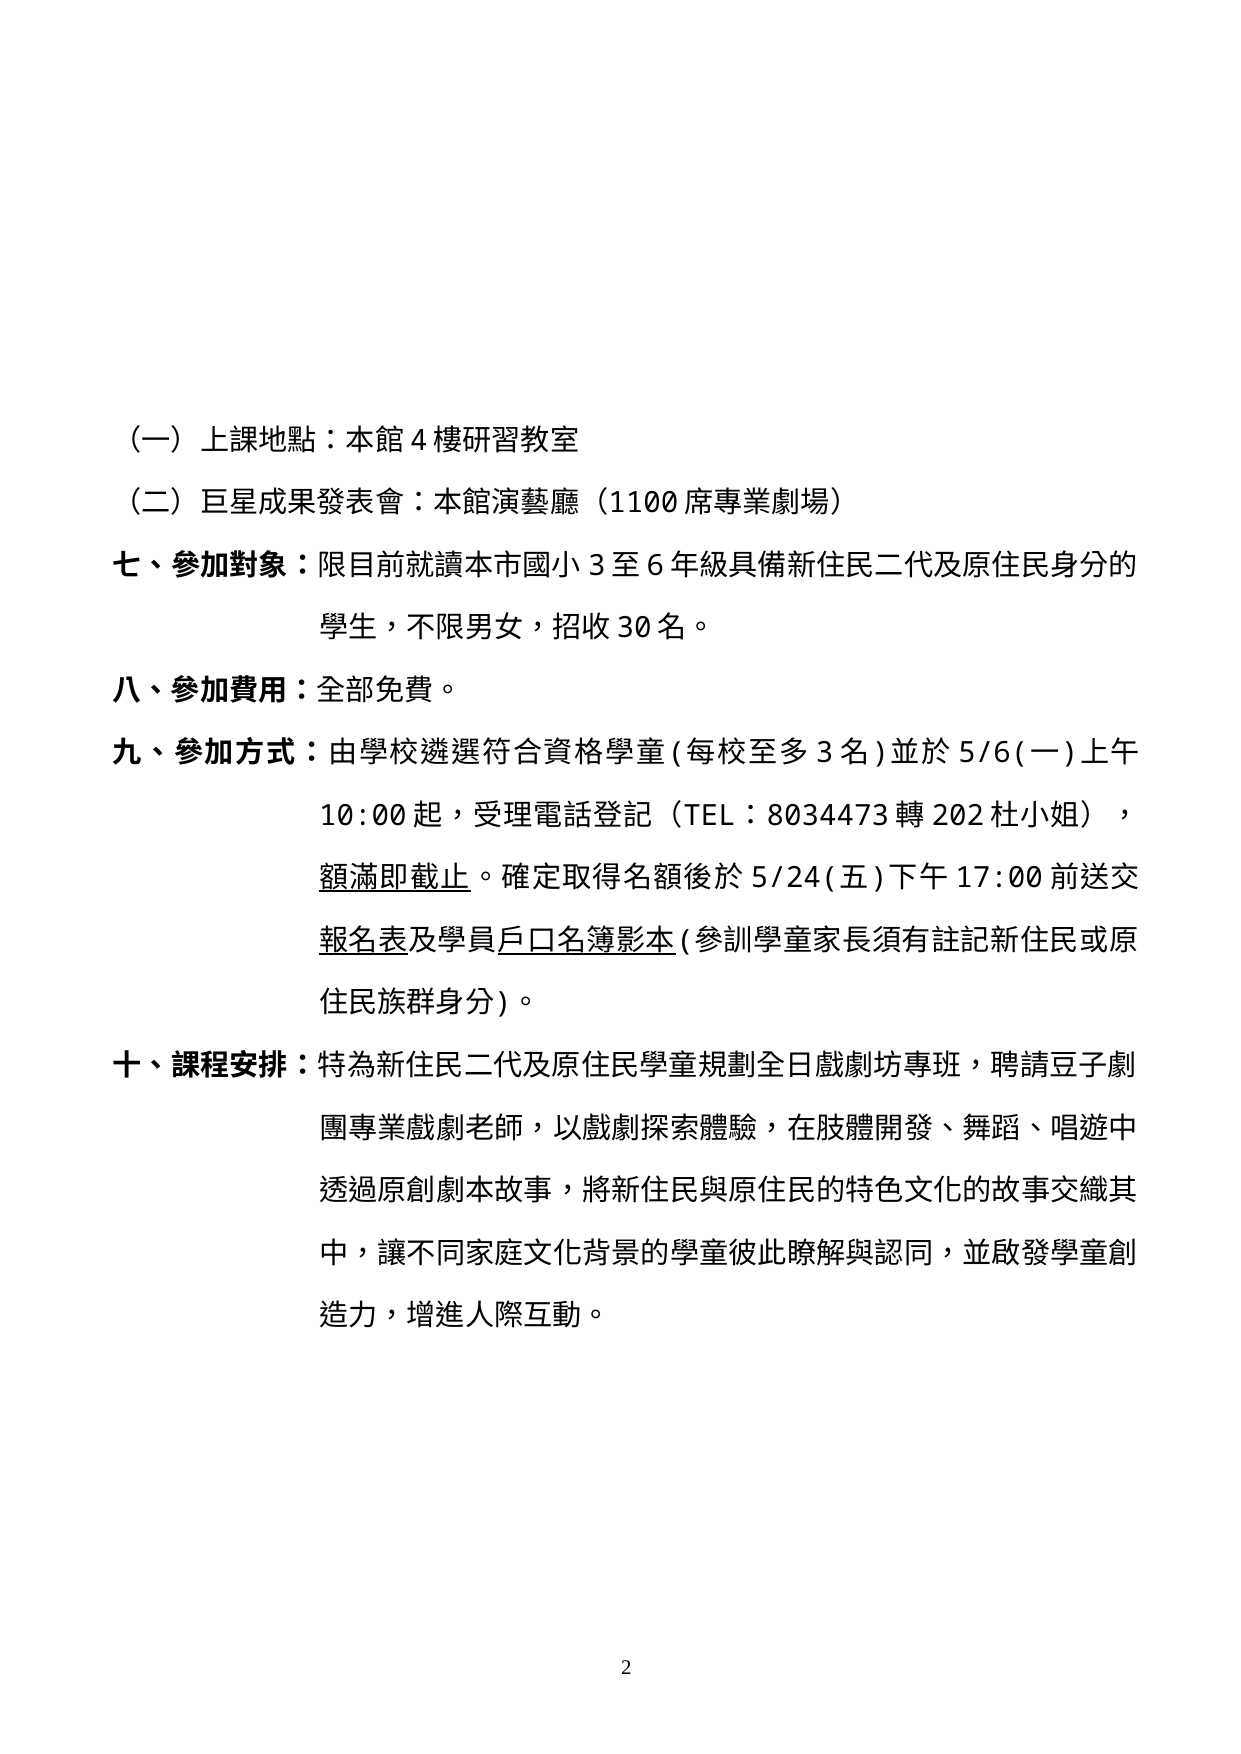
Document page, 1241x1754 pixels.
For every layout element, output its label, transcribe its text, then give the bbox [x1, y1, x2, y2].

text 七、參加對象：限目前就讀本市國小3至6年級具備新住民二代及原住民身分的學生，不限男女，招收30名。 [112, 521, 1140, 646]
text （二）巨星成果發表會：本館演藝廳（1100席專業劇場） [112, 459, 1140, 521]
text 八、參加費用：全部免費。 [112, 646, 1140, 709]
text 九、參加方式：由學校遴選符合資格學童(每校至多3名)並於5/6(一)上午10:00起，受理電話登記（TEL：8034473轉202杜小姐），額滿即截止。確定取得名額後於5/24(五)下午17:00前送交報名表及學員戶口名簿影本(參訓學童家長須有註記新住民或原住民族群身分)。 [112, 709, 1140, 1021]
text （一）上課地點：本館4樓研習教室 [112, 396, 1140, 459]
text 十、課程安排：特為新住民二代及原住民學童規劃全日戲劇坊專班，聘請豆子劇團專業戲劇老師，以戲劇探索體驗，在肢體開發、舞蹈、唱遊中，透過原創劇本故事，將新住民與原住民的特色文化的故事交織其中，讓不同家庭文化背景的學童彼此瞭解與認同，並啟發學童創造力，增進人際互動。 [112, 1021, 1140, 1334]
